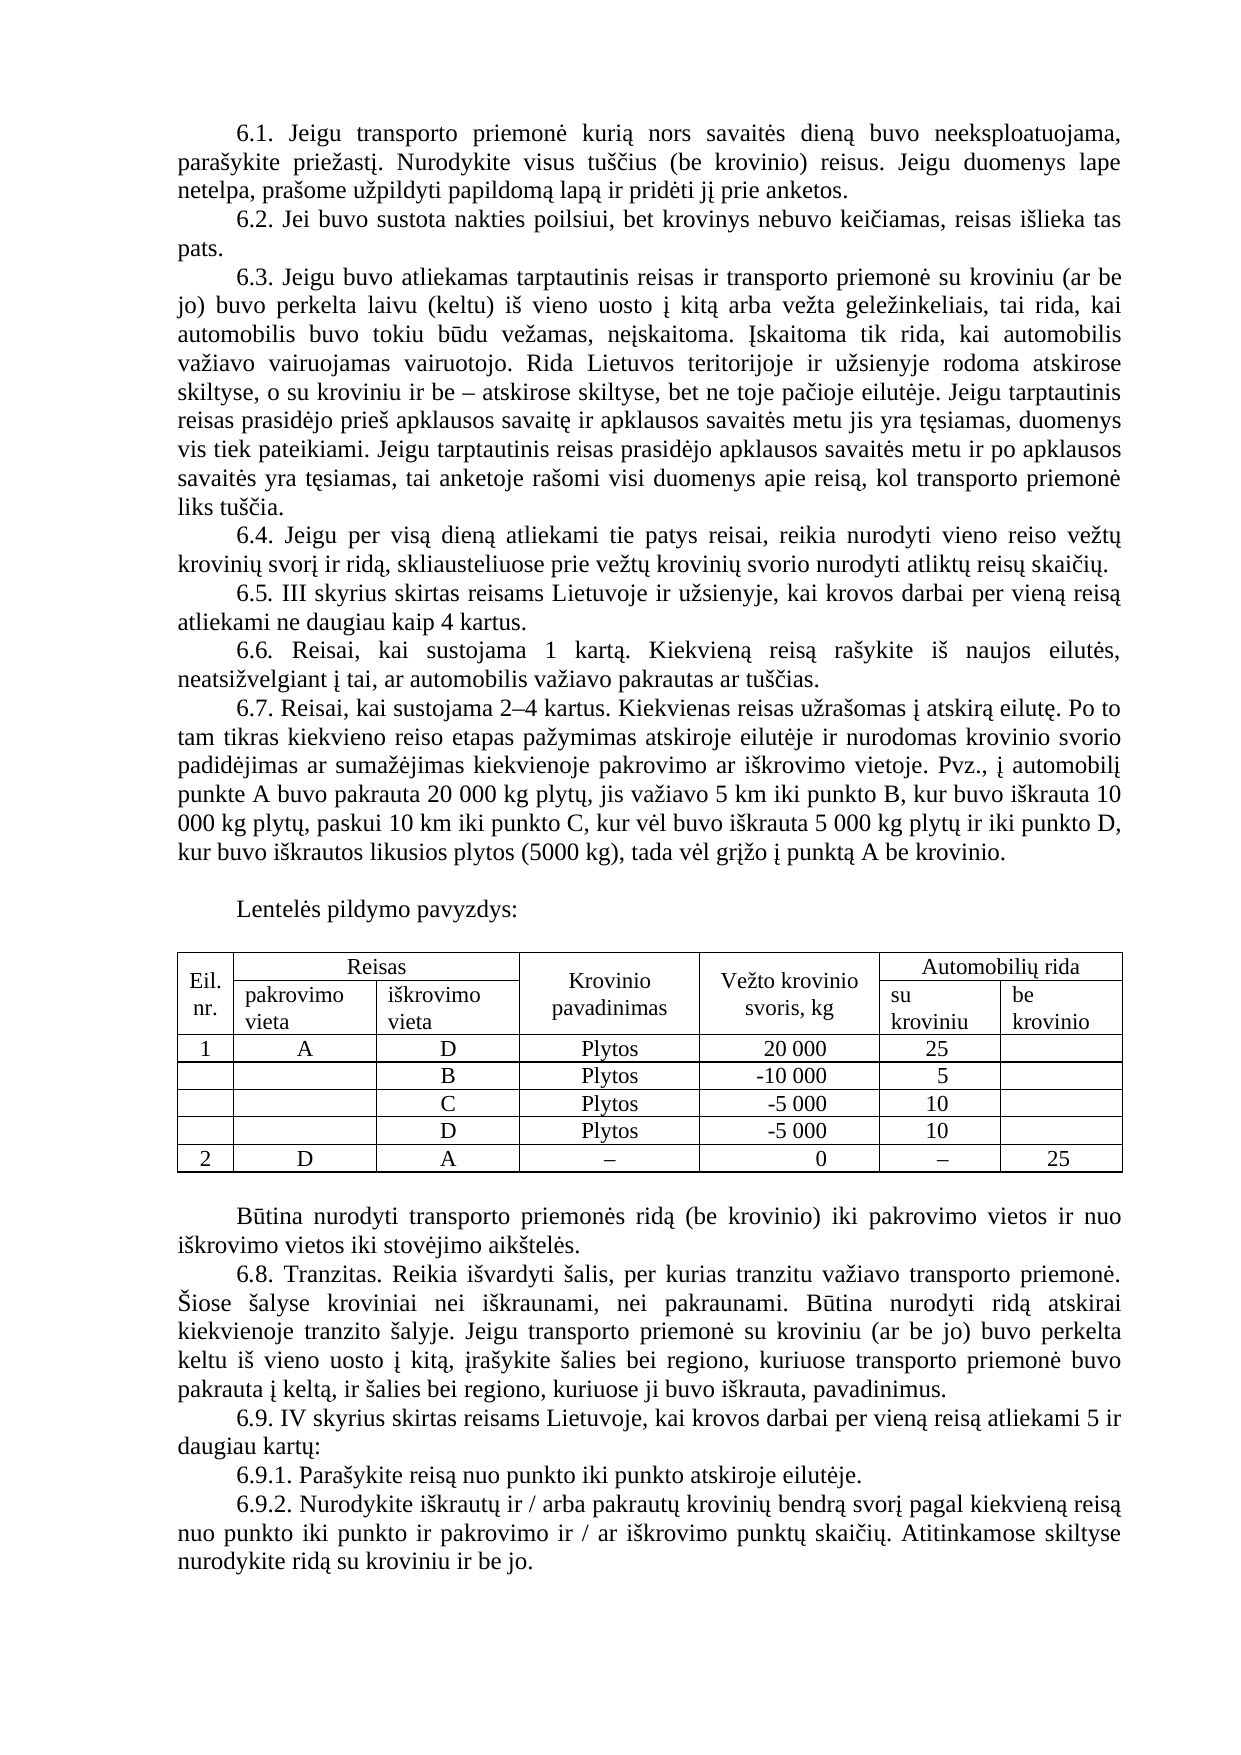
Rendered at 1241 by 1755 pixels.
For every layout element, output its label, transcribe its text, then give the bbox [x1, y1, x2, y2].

table_cell -10 000 [700, 1063, 879, 1089]
table_cell 0 [700, 1145, 879, 1171]
table_cell 2 [178, 1145, 233, 1171]
table_cell iškrovimo vieta [377, 981, 519, 1034]
table_cell 25 [880, 1035, 1000, 1061]
table_cell D [377, 1035, 519, 1061]
table_cell Plytos [520, 1063, 699, 1089]
table_cell [1001, 1035, 1122, 1061]
table_header Eil. nr. [178, 953, 233, 1034]
table_cell 25 [1001, 1145, 1122, 1171]
table_header Krovinio pavadinimas [520, 953, 699, 1034]
text Lentelės pildymo pavyzdys: [177, 894, 1122, 923]
text 6.9.2. Nurodykite iškrautų ir / arba pakrautų krovinių bendrą svorį pagal kiekvieną reisą nuo punkto iki punkto ir pakrovimo ir / ar iškrovimo punktų skaičių. Atitinkamose skiltyse nurodykite ridą su kroviniu ir be jo. [177, 1489, 1122, 1575]
table_cell Plytos [520, 1090, 699, 1116]
text 6.4. Jeigu per visą dieną atliekami tie patys reisai, reikia nurodyti vieno reiso vežtų krovinių svorį ir ridą, skliausteliuose prie vežtų krovinių svorio nurodyti atliktų reisų skaičių. [177, 521, 1122, 578]
table_cell pakrovimo vieta [234, 981, 376, 1034]
table_header Vežto krovinio svoris, kg [700, 953, 879, 1034]
table_cell A [377, 1145, 519, 1171]
table_cell be krovinio [1001, 981, 1122, 1034]
table_cell – [880, 1145, 1000, 1171]
table_cell [1001, 1063, 1122, 1089]
table_cell [1001, 1090, 1122, 1116]
text 6.5. III skyrius skirtas reisams Lietuvoje ir užsienyje, kai krovos darbai per vieną reisą atliekami ne daugiau kaip 4 kartus. [177, 578, 1122, 636]
text 6.8. Tranzitas. Reikia išvardyti šalis, per kurias tranzitu važiavo transporto priemonė. Šiose šalyse kroviniai nei iškraunami, nei pakraunami. Būtina nurodyti ridą atskirai kiekvienoje tranzito šalyje. Jeigu transporto priemonė su kroviniu (ar be jo) buvo perkelta keltu iš vieno uosto į kitą, įrašykite šalies bei regiono, kuriuose transporto priemonė buvo pakrauta į keltą, ir šalies bei regiono, kuriuose ji buvo iškrauta, pavadinimus. [177, 1259, 1122, 1403]
table_cell -5 000 [700, 1117, 879, 1144]
text 6.7. Reisai, kai sustojama 2–4 kartus. Kiekvienas reisas užrašomas į atskirą eilutę. Po to tam tikras kiekvieno reiso etapas pažymimas atskiroje eilutėje ir nurodomas krovinio svorio padidėjimas ar sumažėjimas kiekvienoje pakrovimo ar iškrovimo vietoje. Pvz., į automobilį punkte A buvo pakrauta 20 000 kg plytų, jis važiavo 5 km iki punkto B, kur buvo iškrauta 10 000 kg plytų, paskui 10 km iki punkto C, kur vėl buvo iškrauta 5 000 kg plytų ir iki punkto D, kur buvo iškrautos likusios plytos (5000 kg), tada vėl grįžo į punktą A be krovinio. [177, 693, 1122, 866]
table_cell 1 [178, 1035, 233, 1061]
text 6.2. Jei buvo sustota nakties poilsiui, bet krovinys nebuvo keičiamas, reisas išlieka tas pats. [177, 204, 1122, 262]
text 6.6. Reisai, kai sustojama 1 kartą. Kiekvieną reisą rašykite iš naujos eilutės, neatsižvelgiant į tai, ar automobilis važiavo pakrautas ar tuščias. [177, 636, 1122, 693]
table_cell [234, 1063, 376, 1089]
table_header Reisas [234, 953, 519, 980]
table_header Automobilių rida [880, 953, 1122, 980]
text 6.1. Jeigu transporto priemonė kurią nors savaitės dieną buvo neeksploatuojama, parašykite priežastį. Nurodykite visus tuščius (be krovinio) reisus. Jeigu duomenys lape netelpa, prašome užpildyti papildomą lapą ir pridėti jį prie anketos. [177, 118, 1122, 204]
table_cell 10 [880, 1117, 1000, 1144]
table_cell D [234, 1145, 376, 1171]
table_cell D [377, 1117, 519, 1144]
table_cell B [377, 1063, 519, 1089]
table_cell -5 000 [700, 1090, 879, 1116]
table_cell [1001, 1117, 1122, 1144]
text 6.9. IV skyrius skirtas reisams Lietuvoje, kai krovos darbai per vieną reisą atliekami 5 ir daugiau kartų: [177, 1403, 1122, 1460]
text 6.9.1. Parašykite reisą nuo punkto iki punkto atskiroje eilutėje. [177, 1460, 1122, 1489]
table_cell – [520, 1145, 699, 1171]
table_cell 10 [880, 1090, 1000, 1116]
table_cell A [234, 1035, 376, 1061]
table_cell [178, 1117, 233, 1144]
table_cell [234, 1117, 376, 1144]
table_cell C [377, 1090, 519, 1116]
text 6.3. Jeigu buvo atliekamas tarptautinis reisas ir transporto priemonė su kroviniu (ar be jo) buvo perkelta laivu (keltu) iš vieno uosto į kitą arba vežta geležinkeliais, tai rida, kai automobilis buvo tokiu būdu vežamas, neįskaitoma. Įskaitoma tik rida, kai automobilis važiavo vairuojamas vairuotojo. Rida Lietuvos teritorijoje ir užsienyje rodoma atskirose skiltyse, o su kroviniu ir be – atskirose skiltyse, bet ne toje pačioje eilutėje. Jeigu tarptautinis reisas prasidėjo prieš apklausos savaitę ir apklausos savaitės metu jis yra tęsiamas, duomenys vis tiek pateikiami. Jeigu tarptautinis reisas prasidėjo apklausos savaitės metu ir po apklausos savaitės yra tęsiamas, tai anketoje rašomi visi duomenys apie reisą, kol transporto priemonė liks tuščia. [177, 262, 1122, 521]
text Būtina nurodyti transporto priemonės ridą (be krovinio) iki pakrovimo vietos ir nuo iškrovimo vietos iki stovėjimo aikštelės. [177, 1201, 1122, 1259]
table_cell Plytos [520, 1117, 699, 1144]
table_cell su kroviniu [880, 981, 1000, 1034]
table_cell 5 [880, 1063, 1000, 1089]
table_cell Plytos [520, 1035, 699, 1061]
table_cell [178, 1063, 233, 1089]
table_cell [178, 1090, 233, 1116]
table_cell [234, 1090, 376, 1116]
table_cell 20 000 [700, 1035, 879, 1061]
